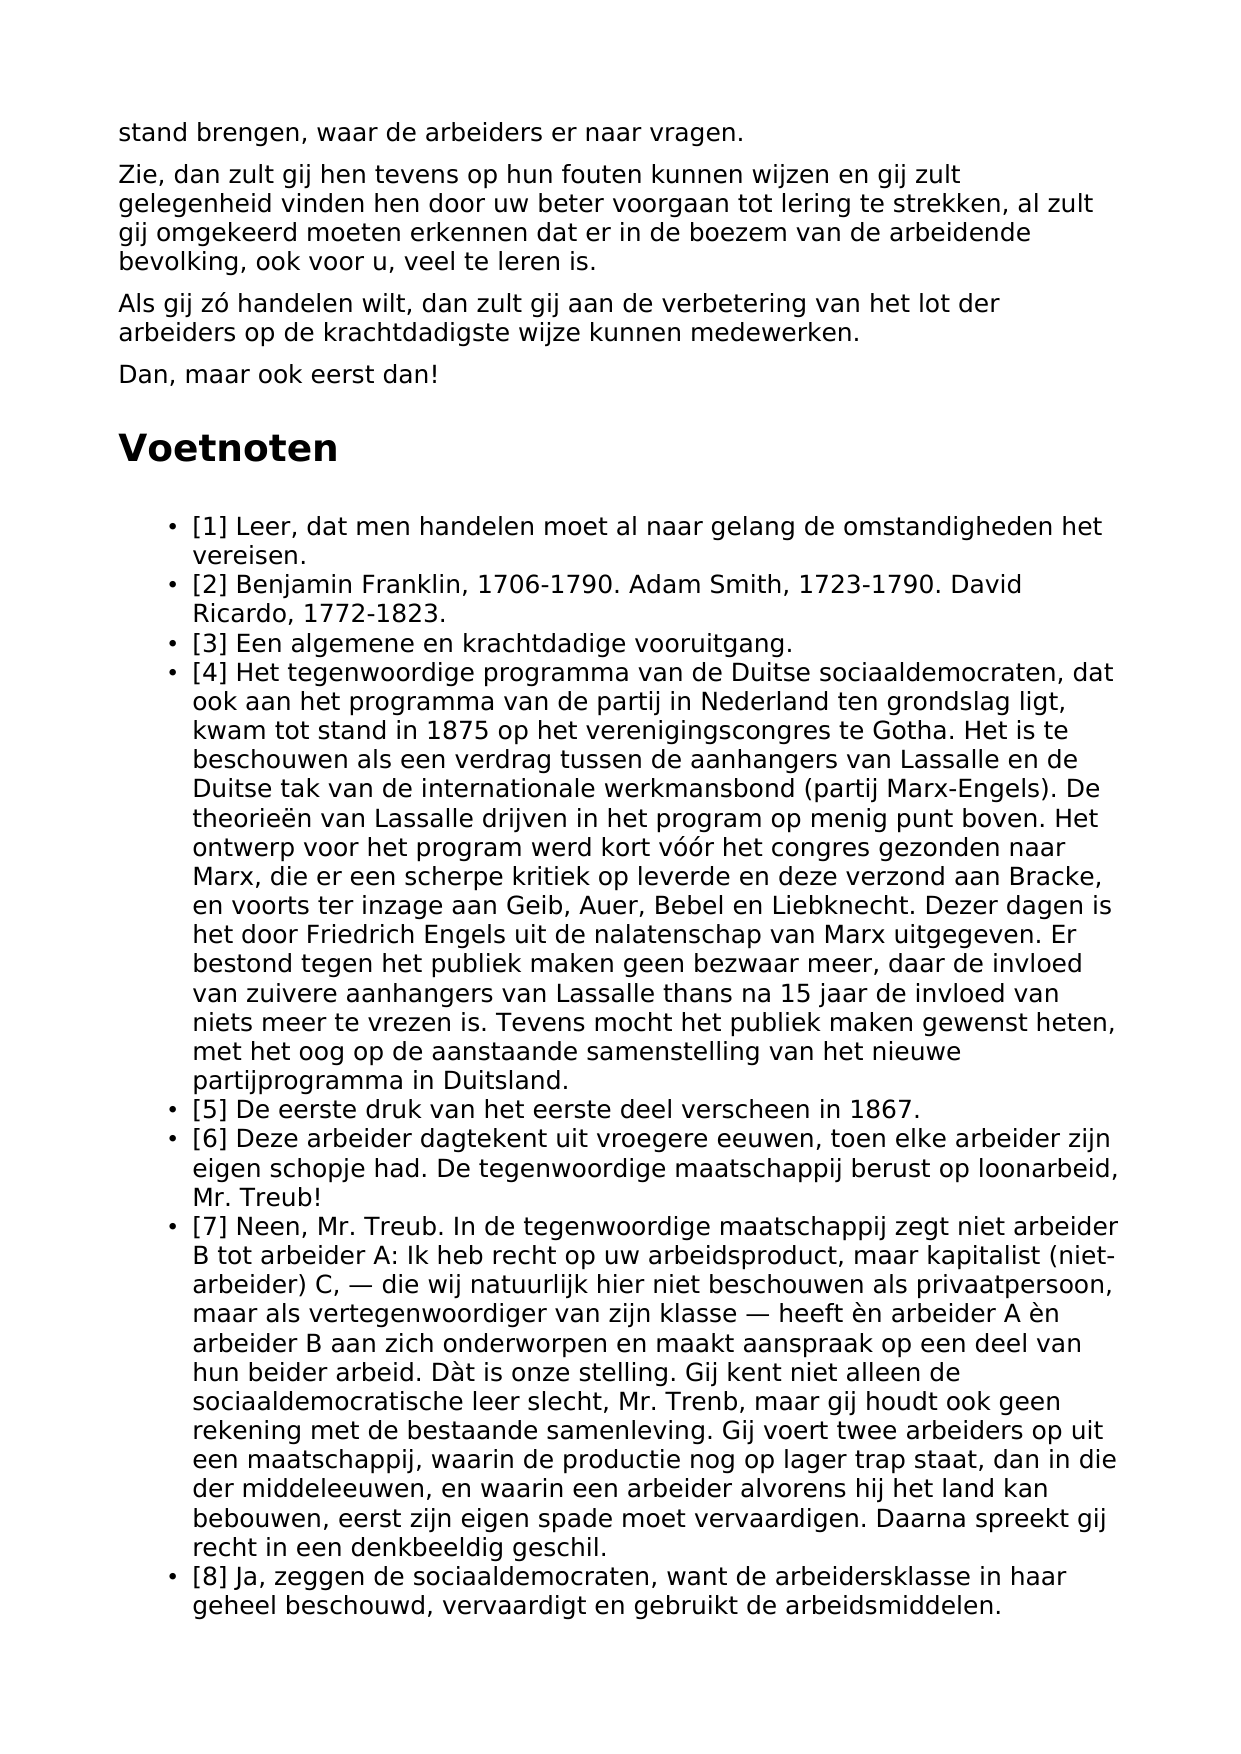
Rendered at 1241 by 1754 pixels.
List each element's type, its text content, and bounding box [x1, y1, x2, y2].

list [3] Een algemene en krachtdadige vooruitgang. [177, 629, 1122, 658]
list [1] Leer, dat men handelen moet al naar gelang de omstandigheden het vereisen. [177, 512, 1122, 570]
subtitle Voetnoten [118, 426, 1122, 470]
text Zie, dan zult gij hen tevens op hun fouten kunnen wijzen en gij zult gelegenheid vinden hen door uw beter voorgaan tot lering te strekken, al zult gij omgekeerd moeten erkennen dat er in de boezem van de arbeidende bevolking, ook voor u, veel te leren is. [118, 160, 1122, 276]
list [7] Neen, Mr. Treub. In de tegenwoordige maatschappij zegt niet arbeider B tot arbeider A: Ik heb recht op uw arbeidsproduct, maar kapitalist (niet-arbeider) C, — die wij natuurlijk hier niet beschouwen als privaatpersoon, maar als vertegenwoordiger van zijn klasse — heeft èn arbeider A èn arbeider B aan zich onderworpen en maakt aanspraak op een deel van hun beider arbeid. Dàt is onze stelling. Gij kent niet alleen de sociaaldemocratische leer slecht, Mr. Trenb, maar gij houdt ook geen rekening met de bestaande samenleving. Gij voert twee arbeiders op uit een maatschappij, waarin de productie nog op lager trap staat, dan in die der middeleeuwen, en waarin een arbeider alvorens hij het land kan bebouwen, eerst zijn eigen spade moet vervaardigen. Daarna spreekt gij recht in een denkbeeldig geschil. [177, 1212, 1122, 1562]
list [2] Benjamin Franklin, 1706-1790. Adam Smith, 1723-1790. David Ricardo, 1772-1823. [177, 570, 1122, 629]
text Als gij zó handelen wilt, dan zult gij aan de verbetering van het lot der arbeiders op de krachtdadigste wijze kunnen medewerken. [118, 289, 1122, 347]
list [4] Het tegenwoordige programma van de Duitse sociaaldemocraten, dat ook aan het programma van de partij in Nederland ten grondslag ligt, kwam tot stand in 1875 op het verenigingscongres te Gotha. Het is te beschouwen als een verdrag tussen de aanhangers van Lassalle en de Duitse tak van de internationale werkmansbond (partij Marx-Engels). De theorieën van Lassalle drijven in het program op menig punt boven. Het ontwerp voor het program werd kort vóór het congres gezonden naar Marx, die er een scherpe kritiek op leverde en deze verzond aan Bracke, en voorts ter inzage aan Geib, Auer, Bebel en Liebknecht. Dezer dagen is het door Friedrich Engels uit de nalatenschap van Marx uitgegeven. Er bestond tegen het publiek maken geen bezwaar meer, daar de invloed van zuivere aanhangers van Lassalle thans na 15 jaar de invloed van niets meer te vrezen is. Tevens mocht het publiek maken gewenst heten, met het oog op de aanstaande samenstelling van het nieuwe partijprogramma in Duitsland. [177, 658, 1122, 1095]
list [8] Ja, zeggen de sociaaldemocraten, want de arbeidersklasse in haar geheel beschouwd, vervaardigt en gebruikt de arbeidsmiddelen. [177, 1562, 1122, 1620]
text Dan, maar ook eerst dan! [118, 360, 1122, 389]
list [6] Deze arbeider dagtekent uit vroegere eeuwen, toen elke arbeider zijn eigen schopje had. De tegenwoordige maatschappij berust op loonarbeid, Mr. Treub! [177, 1124, 1122, 1212]
list [5] De eerste druk van het eerste deel verscheen in 1867. [177, 1095, 1122, 1124]
text stand brengen, waar de arbeiders er naar vragen. [118, 118, 1122, 147]
